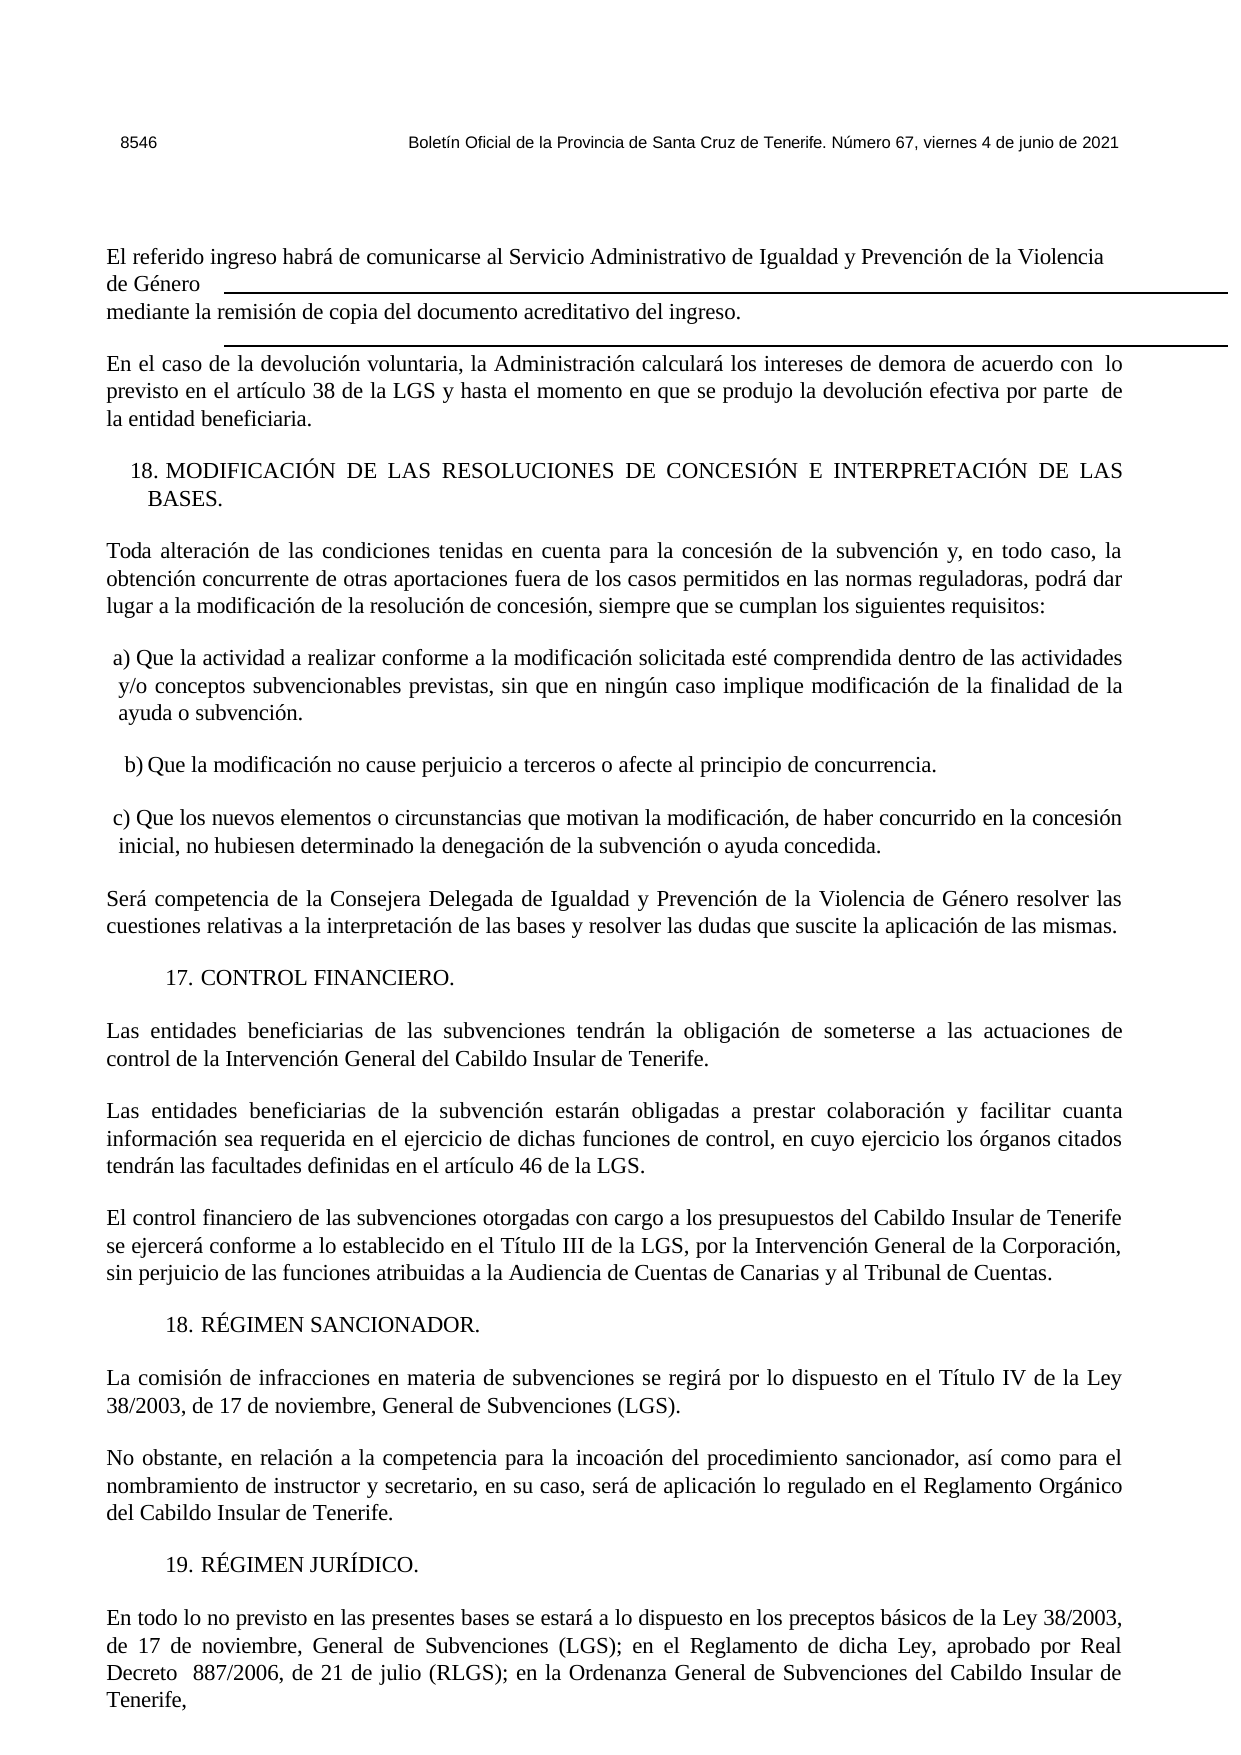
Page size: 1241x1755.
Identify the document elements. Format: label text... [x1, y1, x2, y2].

text Será competencia de la Consejera Delegada de Igualdad y Prevención de la Violencia de Género resolver las cuestiones relativas a la interpretación de las bases y resolver las dudas que suscite la aplicación de las mismas. [106, 885, 1123, 938]
text La comisión de infracciones en materia de subvenciones se regirá por lo dispuesto en el Título IV de la Ley 38/2003, de 17 de noviembre, General de Subvenciones (LGS). [106, 1364, 1124, 1418]
list Que los nuevos elementos o circunstancias que motivan la modificación, de haber concurrido en la concesión inicial, no hubiesen determinado la denegación de la subvención o ayuda concedida. [106, 804, 1123, 858]
list RÉGIMEN SANCIONADOR. [171, 1311, 1134, 1338]
list CONTROL FINANCIERO. [171, 964, 1134, 990]
text El referido ingreso habrá de comunicarse al Servicio Administrativo de Igualdad y Prevención de la Violencia de Género mediante la remisión de copia del documento acreditativo del ingreso. [106, 243, 1122, 324]
list Que la actividad a realizar conforme a la modificación solicitada esté comprendida dentro de las actividades y/o conceptos subvencionables previstas, sin que en ningún caso implique modificación de la finalidad de la ayuda o subvención. [106, 644, 1123, 726]
text En todo lo no previsto en las presentes bases se estará a lo dispuesto en los preceptos básicos de la Ley 38/2003, de 17 de noviembre, General de Subvenciones (LGS); en el Reglamento de dicha Ley, aprobado por Real Decreto 887/2006, de 21 de julio (RLGS); en la Ordenanza General de Subvenciones del Cabildo Insular de Tenerife, [106, 1604, 1123, 1713]
list MODIFICACIÓN DE LAS RESOLUCIONES DE CONCESIÓN E INTERPRETACIÓN DE LAS BASES. [118, 457, 1123, 511]
text En el caso de la devolución voluntaria, la Administración calculará los intereses de demora de acuerdo con lo previsto en el artículo 38 de la LGS y hasta el momento en que se produjo la devolución efectiva por parte de la entidad beneficiaria. [106, 350, 1123, 431]
list RÉGIMEN JURÍDICO. [171, 1551, 1134, 1577]
text El control financiero de las subvenciones otorgadas con cargo a los presupuestos del Cabildo Insular de Tenerife se ejercerá conforme a lo establecido en el Título III de la LGS, por la Intervención General de la Corporación, sin perjuicio de las funciones atribuidas a la Audiencia de Cuentas de Canarias y al Tribunal de Cuentas. [106, 1204, 1123, 1286]
list Que la modificación no cause perjuicio a terceros o afecte al principio de concurrencia. [136, 751, 1134, 778]
text Las entidades beneficiarias de la subvención estarán obligadas a prestar colaboración y facilitar cuanta información sea requerida en el ejercicio de dichas funciones de control, en cuyo ejercicio los órganos citados tendrán las facultades definidas en el artículo 46 de la LGS. [106, 1097, 1123, 1178]
text Las entidades beneficiarias de las subvenciones tendrán la obligación de someterse a las actuaciones de control de la Intervención General del Cabildo Insular de Tenerife. [106, 1017, 1123, 1071]
text Toda alteración de las condiciones tenidas en cuenta para la concesión de la subvención y, en todo caso, la obtención concurrente de otras aportaciones fuera de los casos permitidos en las normas reguladoras, podrá dar lugar a la modificación de la resolución de concesión, siempre que se cumplan los siguientes requisitos: [106, 537, 1123, 619]
text No obstante, en relación a la competencia para la incoación del procedimiento sancionador, así como para el nombramiento de instructor y secretario, en su caso, será de aplicación lo regulado en el Reglamento Orgánico del Cabildo Insular de Tenerife. [106, 1444, 1123, 1526]
